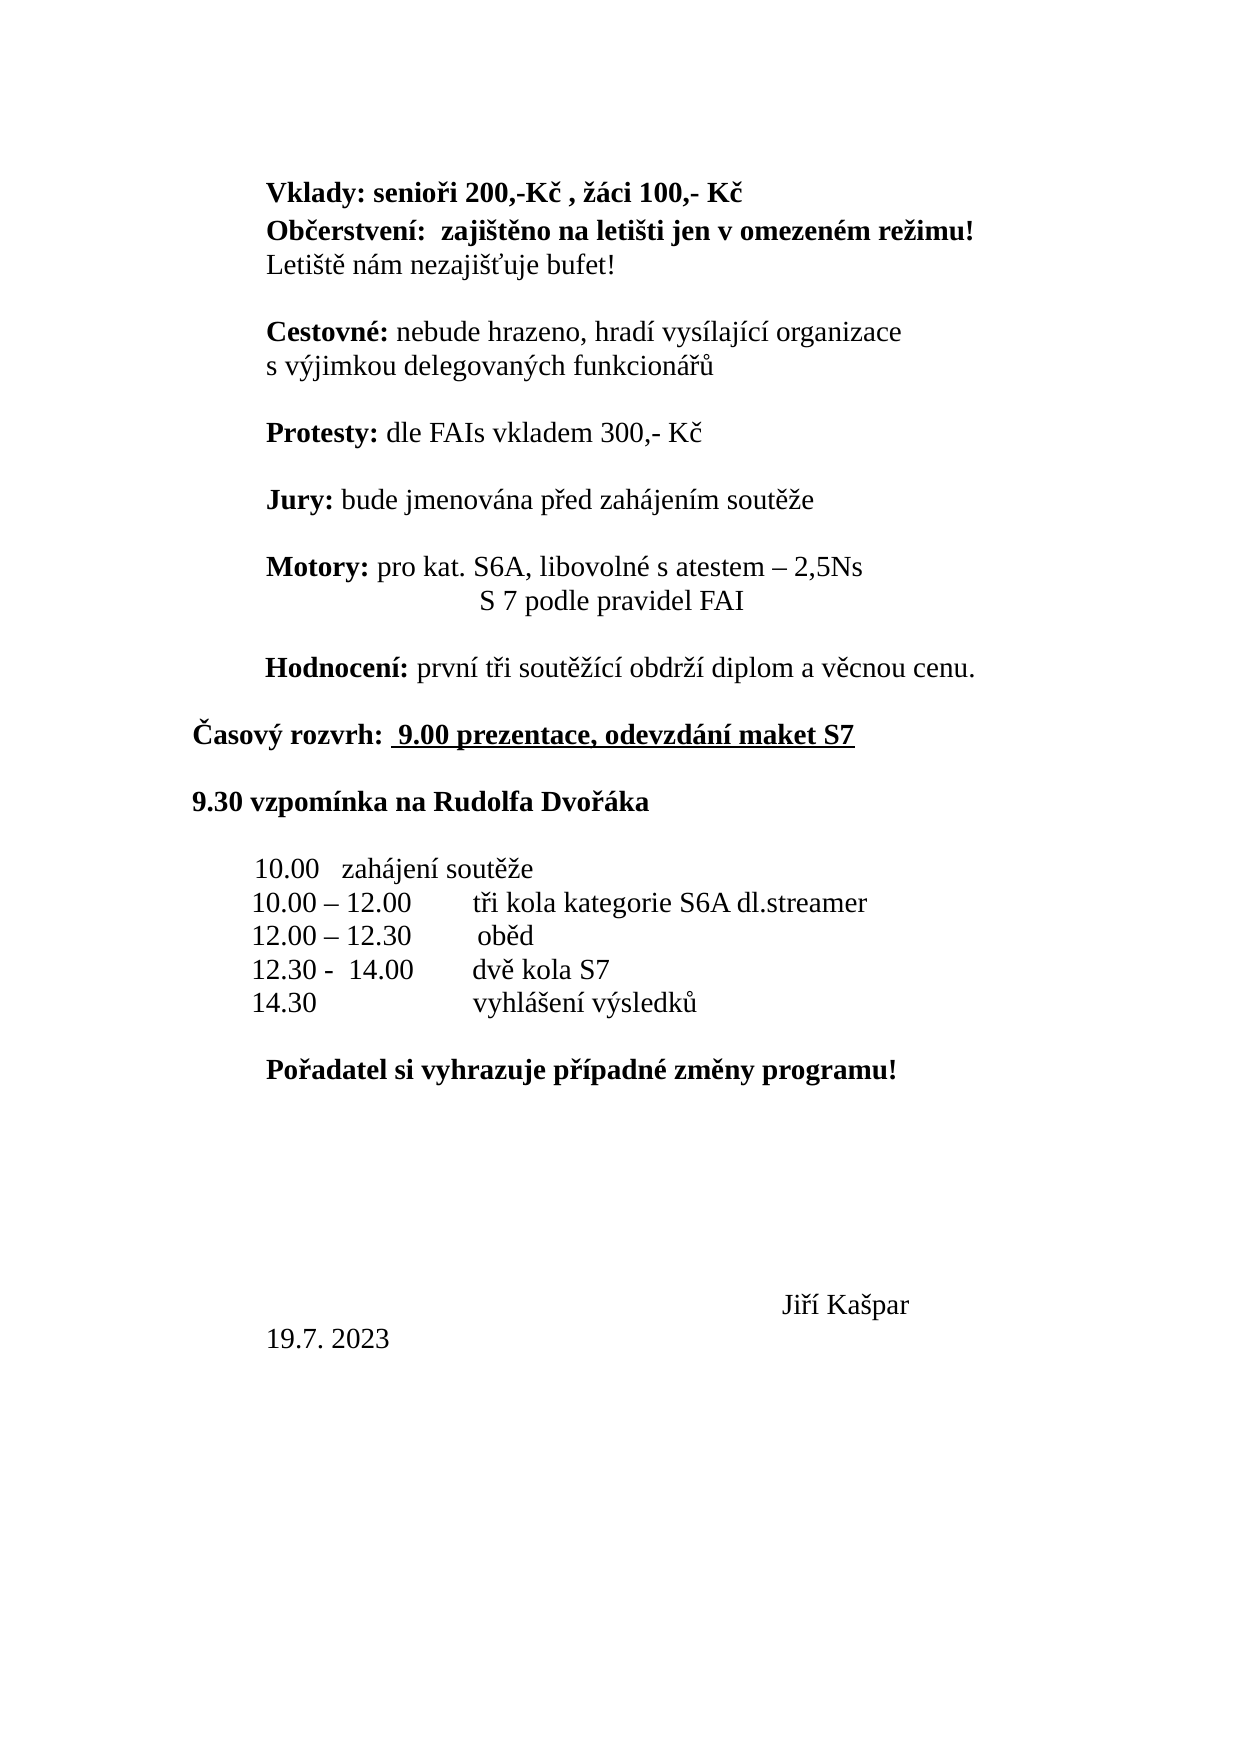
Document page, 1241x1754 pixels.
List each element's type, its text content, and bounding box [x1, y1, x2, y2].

text Motory: pro kat. S6A, libovolné s atestem – 2,5Ns [118, 549, 1122, 583]
text Občerstvení: zajištěno na letišti jen v omezeném režimu! [118, 209, 1122, 247]
text s výjimkou delegovaných funkcionářů [118, 348, 1122, 382]
text 12.00 – 12.30 oběd [251, 918, 1122, 952]
text Časový rozvrh: 9.00 prezentace, odevzdání maket S7 [118, 717, 1122, 751]
text Jiří Kašpar [708, 1287, 1122, 1321]
text 10.00 – 12.00 tři kola kategorie S6A dl.streamer [251, 885, 1122, 918]
text 19.7. 2023 [192, 1321, 1122, 1354]
text 10.00 zahájení soutěže [118, 851, 1122, 885]
text Pořadatel si vyhrazuje případné změny programu! [118, 1052, 1122, 1086]
text Jury: bude jmenována před zahájením soutěže [118, 482, 1122, 516]
text 12.30 - 14.00 dvě kola S7 [251, 952, 1122, 985]
text S 7 podle pravidel FAI [118, 583, 1122, 616]
text Letiště nám nezajišťuje bufet! [118, 247, 1122, 281]
text Cestovné: nebude hrazeno, hradí vysílající organizace [118, 314, 1122, 348]
text Vklady: senioři 200,-Kč , žáci 100,- Kč [192, 176, 1122, 209]
text 14.30 vyhlášení výsledků [251, 985, 1122, 1019]
text Protesty: dle FAIs vkladem 300,- Kč [118, 415, 1122, 449]
text 9.30 vzpomínka na Rudolfa Dvořáka [118, 784, 1122, 818]
text Hodnocení: první tři soutěžící obdrží diplom a věcnou cenu. [265, 650, 1122, 683]
